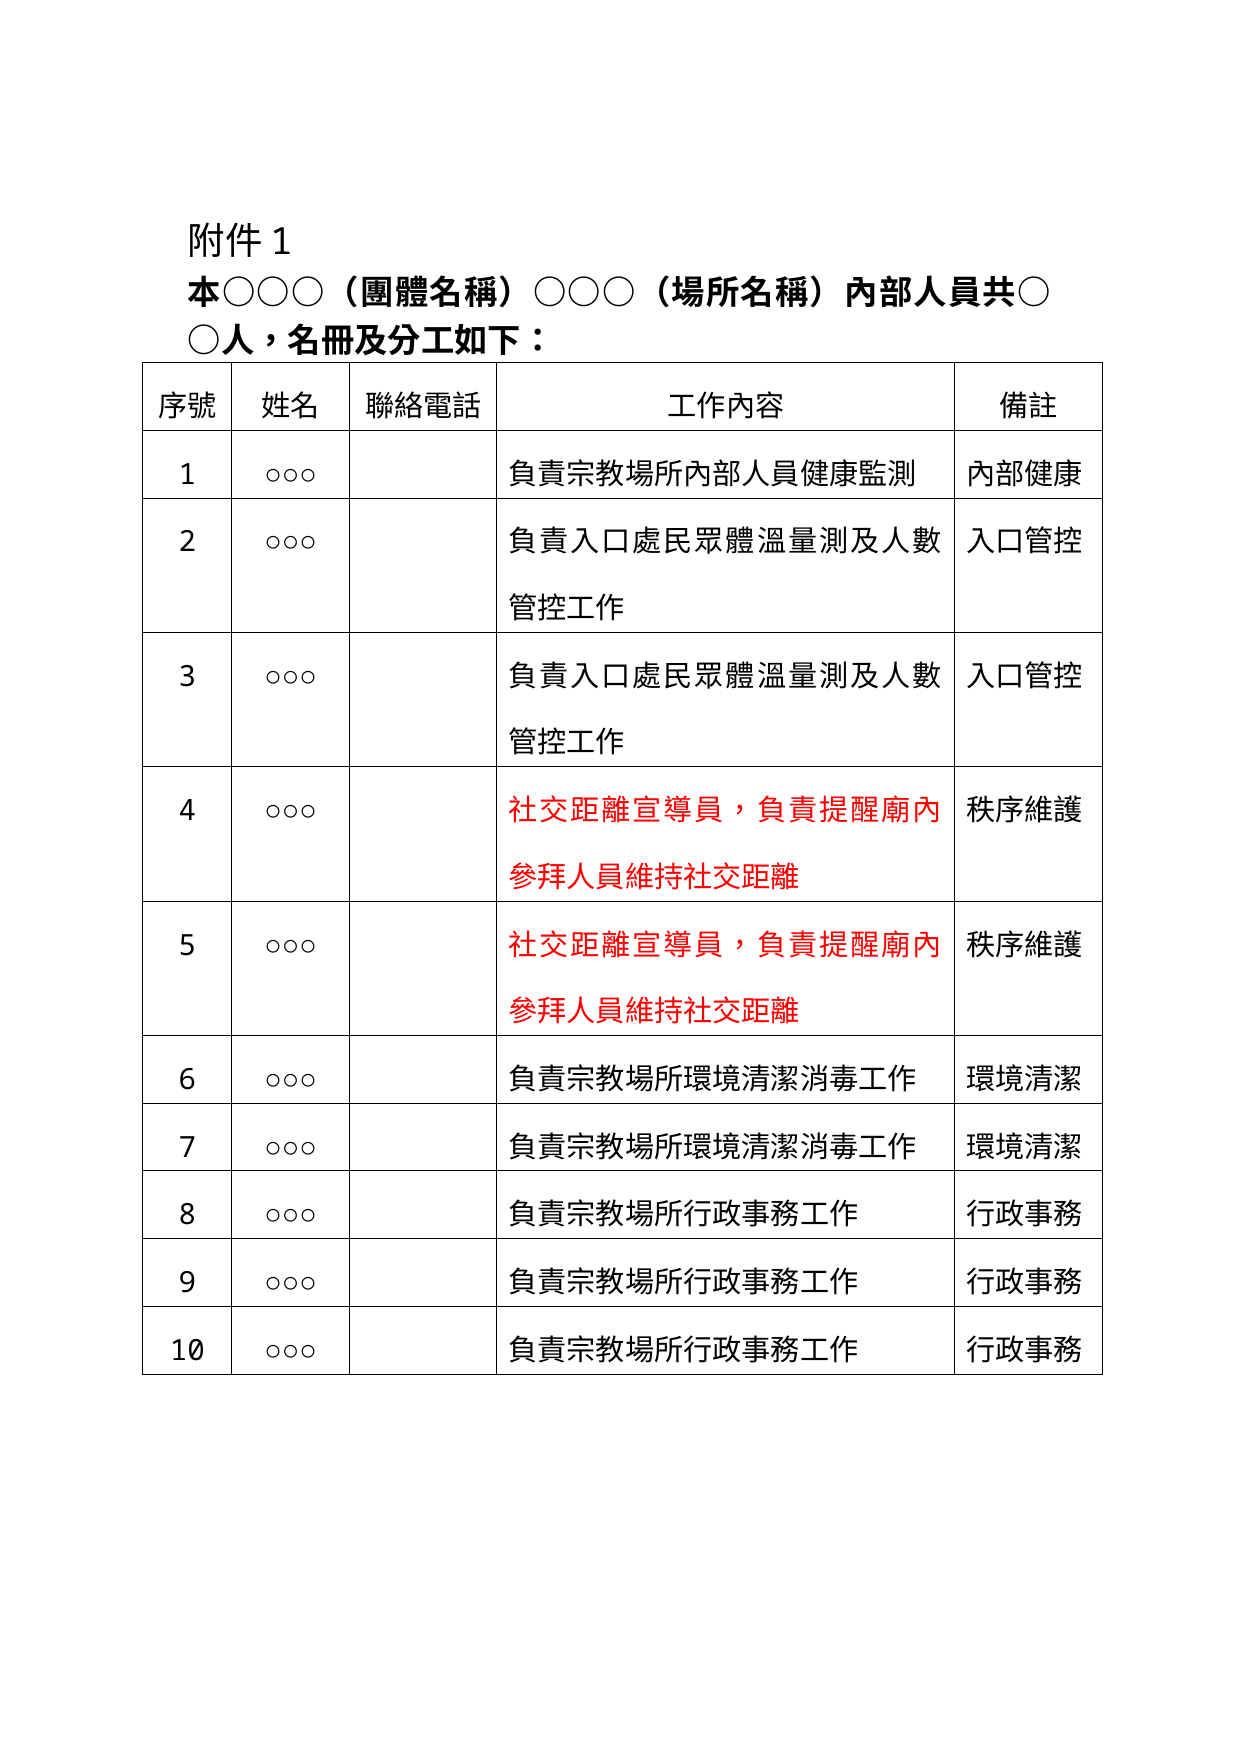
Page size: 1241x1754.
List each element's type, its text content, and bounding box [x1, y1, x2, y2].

table_cell [350, 767, 496, 901]
table_cell ○○○ [232, 1104, 349, 1170]
table_cell 行政事務 [955, 1171, 1102, 1238]
table_cell 內部健康 [955, 431, 1102, 497]
table_header 工作內容 [497, 363, 954, 430]
table_cell 4 [143, 767, 231, 901]
table_cell [350, 1036, 496, 1103]
table_cell 9 [143, 1239, 231, 1306]
table_cell 5 [143, 902, 231, 1035]
table_cell [350, 1171, 496, 1238]
table_cell [350, 1307, 496, 1373]
text 本○○○（團體名稱）○○○（場所名稱）內部人員共○○人，名冊及分工如下： [187, 266, 1053, 362]
table_cell 負責入口處民眾體溫量測及人數管控工作 [497, 499, 954, 632]
table_cell 社交距離宣導員，負責提醒廟內參拜人員維持社交距離 [497, 767, 954, 901]
table_cell ○○○ [232, 767, 349, 901]
table_cell [350, 1239, 496, 1306]
table_cell ○○○ [232, 1239, 349, 1306]
table_cell 負責宗教場所環境清潔消毒工作 [497, 1036, 954, 1103]
table_cell [350, 431, 496, 497]
table_cell 負責宗教場所行政事務工作 [497, 1171, 954, 1238]
table_cell [350, 1104, 496, 1170]
text 附件1 [187, 211, 1053, 266]
table_cell 環境清潔 [955, 1104, 1102, 1170]
table_header 備註 [955, 363, 1102, 430]
table_cell 入口管控 [955, 633, 1102, 766]
table_cell [350, 902, 496, 1035]
table_cell 秩序維護 [955, 767, 1102, 901]
table_cell ○○○ [232, 1171, 349, 1238]
table_cell 2 [143, 499, 231, 632]
table_cell 6 [143, 1036, 231, 1103]
table_cell 環境清潔 [955, 1036, 1102, 1103]
table_cell ○○○ [232, 1307, 349, 1373]
table_cell ○○○ [232, 431, 349, 497]
table_cell 10 [143, 1307, 231, 1373]
table_cell 負責宗教場所行政事務工作 [497, 1239, 954, 1306]
table_cell 入口管控 [955, 499, 1102, 632]
table_cell [350, 633, 496, 766]
table_cell 行政事務 [955, 1307, 1102, 1373]
table_cell ○○○ [232, 1036, 349, 1103]
table_header 序號 [143, 363, 231, 430]
table_cell 8 [143, 1171, 231, 1238]
table_cell 負責宗教場所行政事務工作 [497, 1307, 954, 1373]
table_cell 7 [143, 1104, 231, 1170]
table_cell ○○○ [232, 499, 349, 632]
table_header 聯絡電話 [350, 363, 496, 430]
table_cell 負責宗教場所環境清潔消毒工作 [497, 1104, 954, 1170]
table_cell ○○○ [232, 633, 349, 766]
table_cell 負責宗教場所內部人員健康監測 [497, 431, 954, 497]
table_cell 3 [143, 633, 231, 766]
table_cell 社交距離宣導員，負責提醒廟內參拜人員維持社交距離 [497, 902, 954, 1035]
table_cell [350, 499, 496, 632]
table_cell 1 [143, 431, 231, 497]
table_header 姓名 [232, 363, 349, 430]
table_cell ○○○ [232, 902, 349, 1035]
table_cell 負責入口處民眾體溫量測及人數管控工作 [497, 633, 954, 766]
table_cell 行政事務 [955, 1239, 1102, 1306]
table_cell 秩序維護 [955, 902, 1102, 1035]
